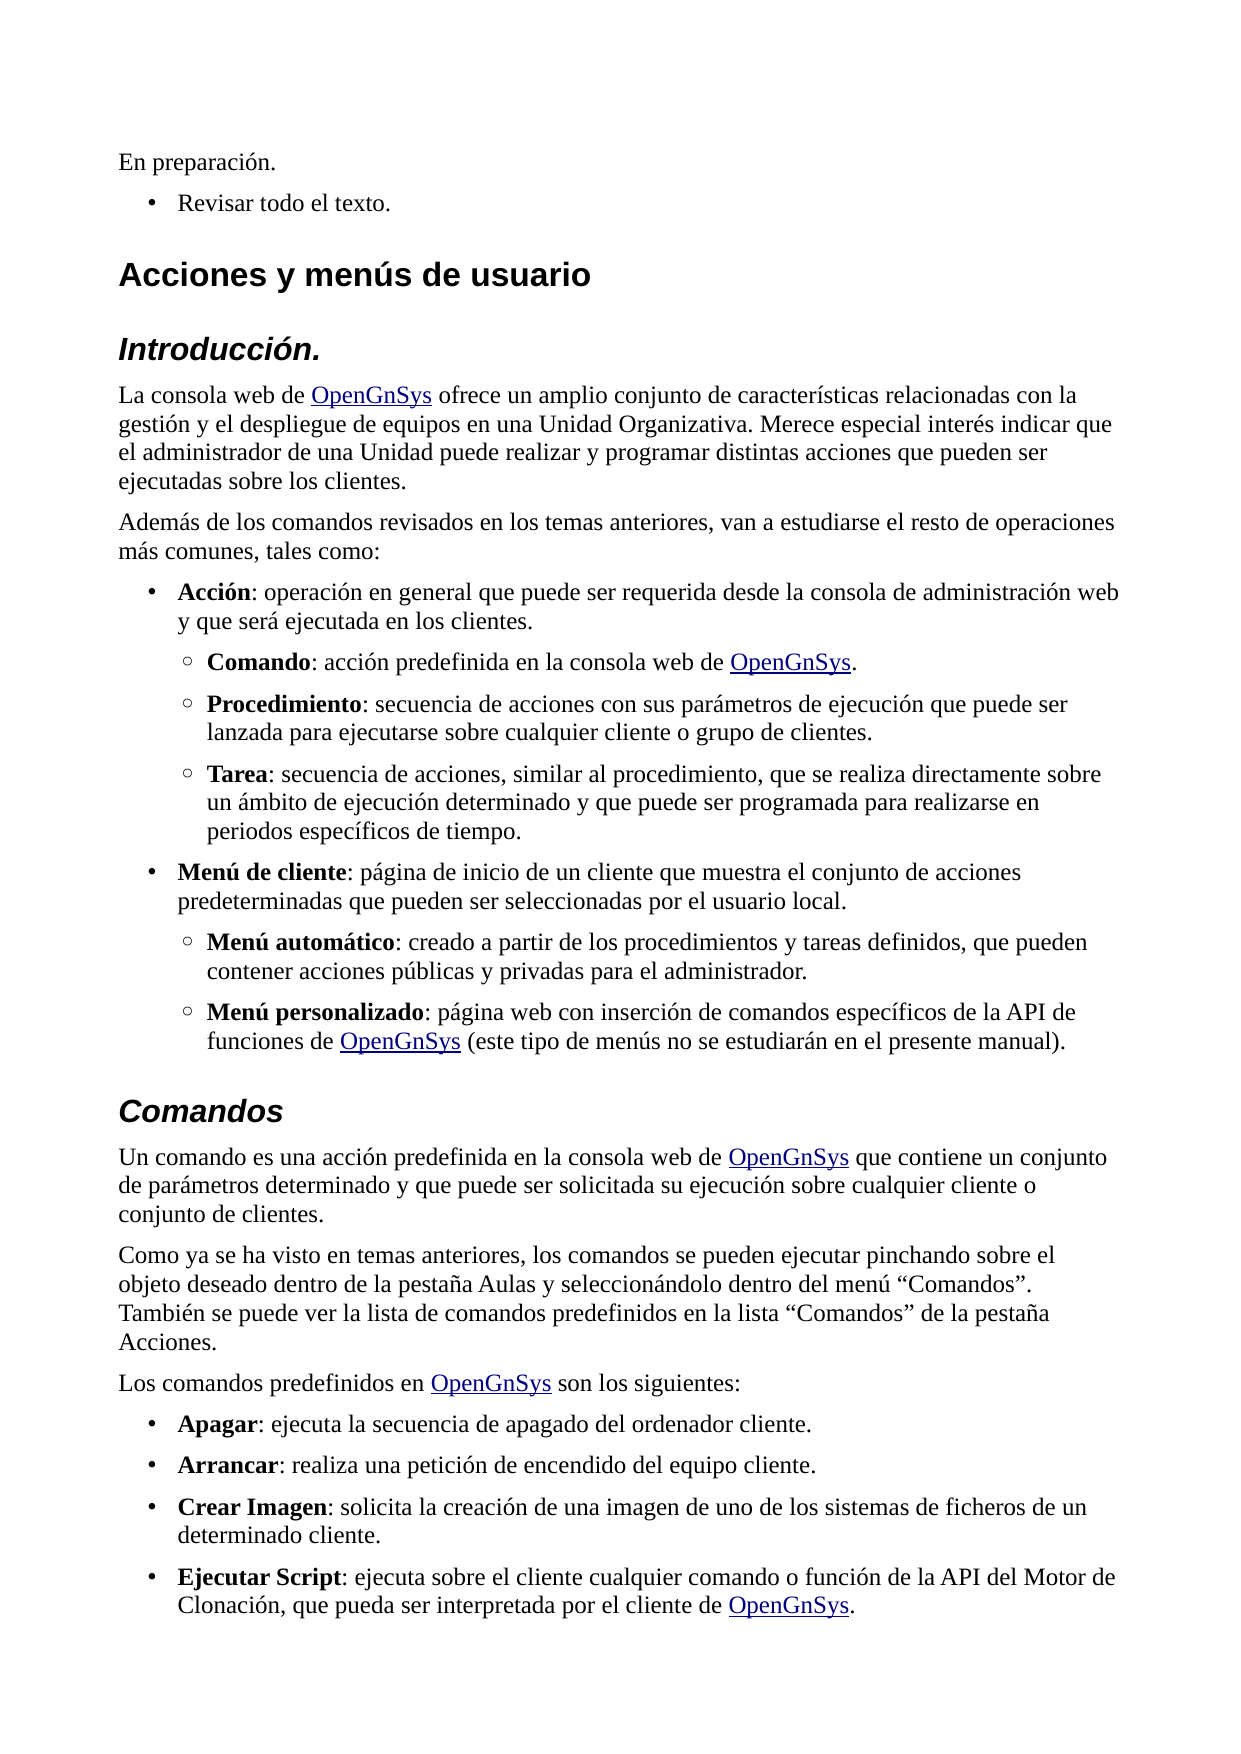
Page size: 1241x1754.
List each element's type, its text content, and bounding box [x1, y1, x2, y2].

list Acción: operación en general que puede ser requerida desde la consola de administración web y que será ejecutada en los clientes. [148, 577, 1122, 635]
list Comando: acción predefinida en la consola web de OpenGnSys. [177, 647, 1122, 676]
text En preparación. [118, 147, 1122, 176]
list Menú de cliente: página de inicio de un cliente que muestra el conjunto de acciones predeterminadas que pueden ser seleccionadas por el usuario local. [148, 857, 1122, 915]
text Los comandos predefinidos en OpenGnSys son los siguientes: [118, 1368, 1122, 1397]
list Crear Imagen: solicita la creación de una imagen de uno de los sistemas de ficheros de un determinado cliente. [148, 1492, 1122, 1549]
subtitle Comandos [118, 1092, 1122, 1129]
text La consola web de OpenGnSys ofrece un amplio conjunto de características relacionadas con la gestión y el despliegue de equipos en una Unidad Organizativa. Merece especial interés indicar que el administrador de una Unidad puede realizar y programar distintas acciones que pueden ser ejecutadas sobre los clientes. [118, 380, 1122, 495]
list Tarea: secuencia de acciones, similar al procedimiento, que se realiza directamente sobre un ámbito de ejecución determinado y que puede ser programada para realizarse en periodos específicos de tiempo. [177, 759, 1122, 845]
text Además de los comandos revisados en los temas anteriores, van a estudiarse el resto de operaciones más comunes, tales como: [118, 507, 1122, 565]
text Como ya se ha visto en temas anteriores, los comandos se pueden ejecutar pinchando sobre el objeto deseado dentro de la pestaña Aulas y seleccionándolo dentro del menú “Comandos”. También se puede ver la lista de comandos predefinidos en la lista “Comandos” de la pestaña Acciones. [118, 1241, 1122, 1356]
list Procedimiento: secuencia de acciones con sus parámetros de ejecución que puede ser lanzada para ejecutarse sobre cualquier cliente o grupo de clientes. [177, 689, 1122, 746]
subtitle Acciones y menús de usuario [118, 254, 1122, 293]
list Menú automático: creado a partir de los procedimientos y tareas definidos, que pueden contener acciones públicas y privadas para el administrador. [177, 927, 1122, 985]
text Un comando es una acción predefinida en la consola web de OpenGnSys que contiene un conjunto de parámetros determinado y que puede ser solicitada su ejecución sobre cualquier cliente o conjunto de clientes. [118, 1142, 1122, 1228]
list Revisar todo el texto. [148, 188, 1122, 217]
list Arrancar: realiza una petición de encendido del equipo cliente. [148, 1451, 1122, 1479]
subtitle Introducción. [118, 331, 1122, 367]
list Ejecutar Script: ejecuta sobre el cliente cualquier comando o función de la API del Motor de Clonación, que pueda ser interpretada por el cliente de OpenGnSys. [148, 1562, 1122, 1619]
list Apagar: ejecuta la secuencia de apagado del ordenador cliente. [148, 1409, 1122, 1438]
list Menú personalizado: página web con inserción de comandos específicos de la API de funciones de OpenGnSys (este tipo de menús no se estudiarán en el presente manual). [177, 997, 1122, 1055]
